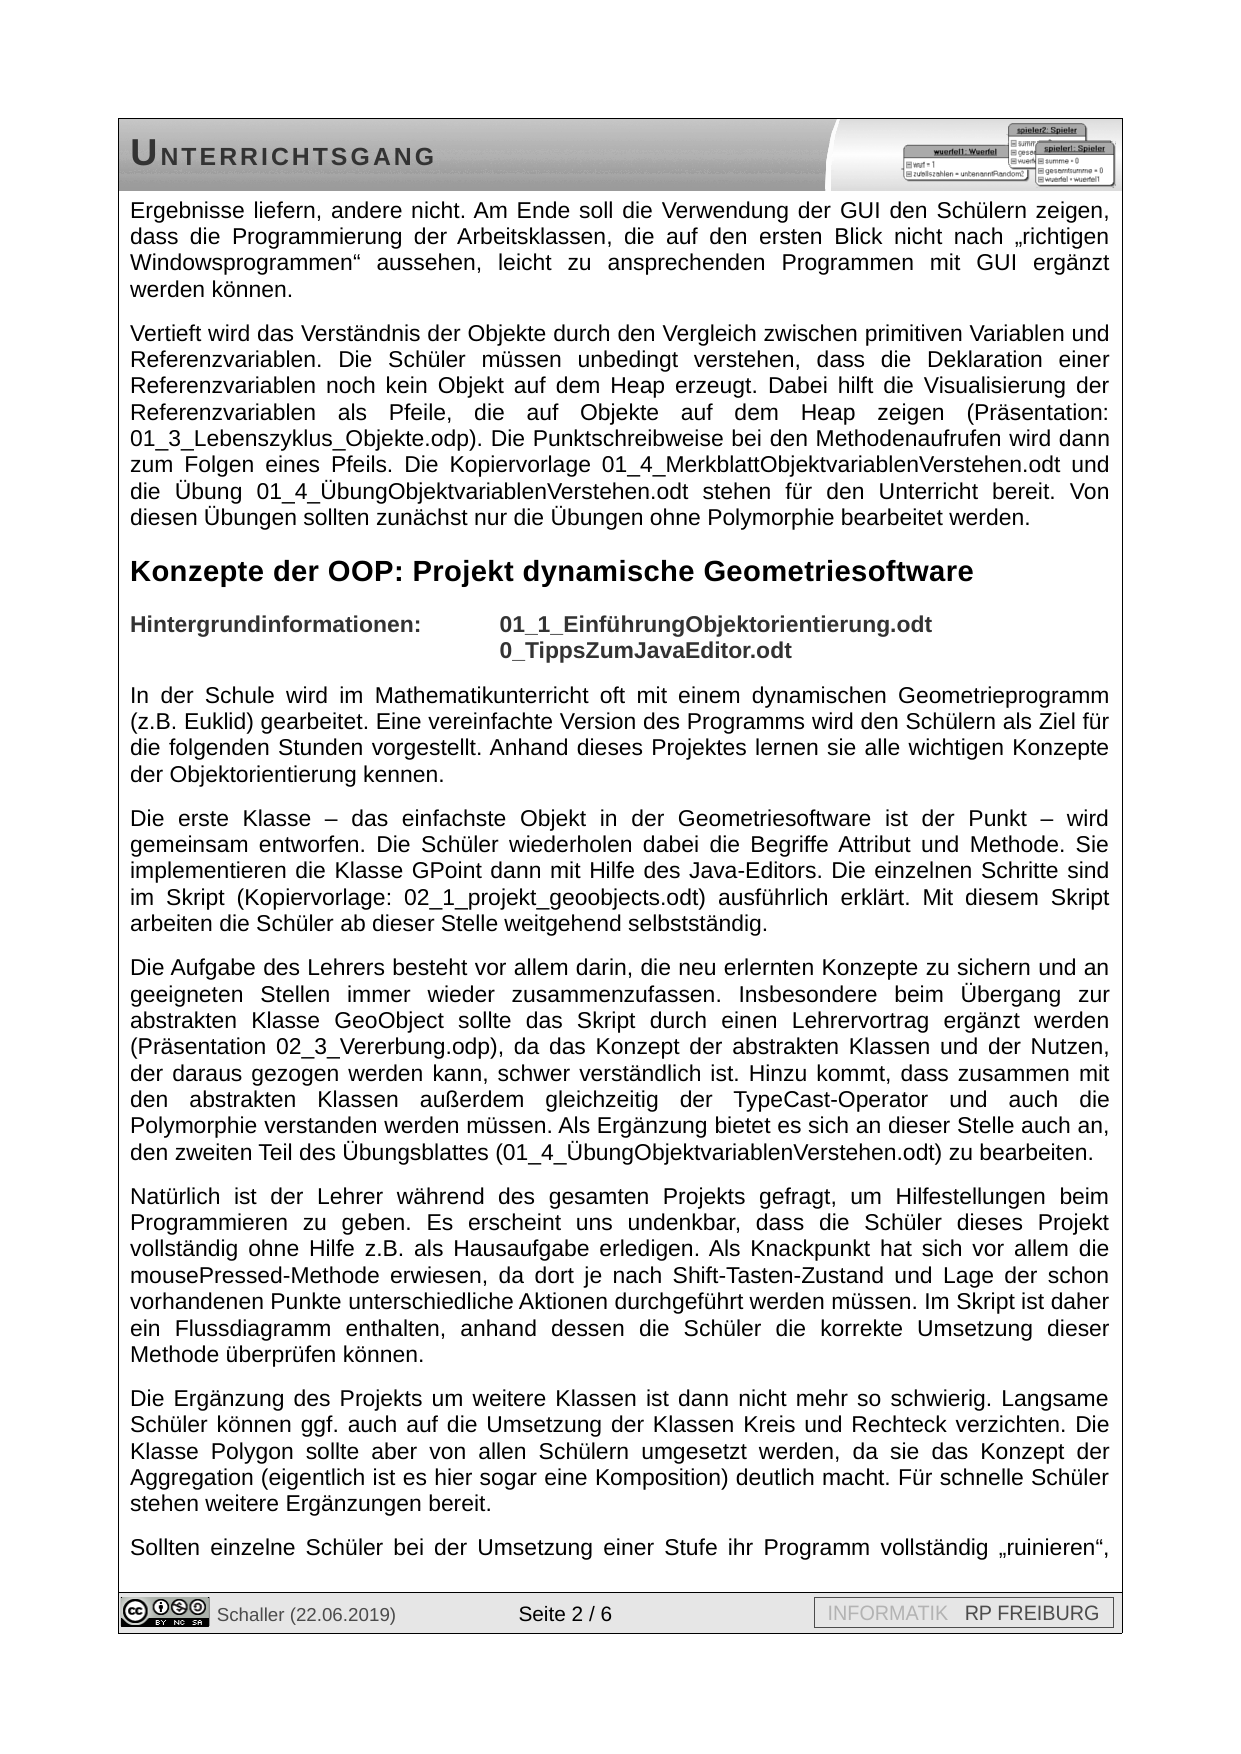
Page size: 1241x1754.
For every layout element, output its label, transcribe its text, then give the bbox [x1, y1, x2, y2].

text Natürlich ist der Lehrer während des gesamten Projekts gefragt, um Hilfestellungen beim Programmieren zu geben. Es erscheint uns undenkbar, dass die Schüler dieses Projekt vollständig ohne Hilfe z.B. als Hausaufgabe erledigen. Als Knackpunkt hat sich vor allem die mousePressed-Methode erwiesen, da dort je nach Shift-Tasten-Zustand und Lage der schon vorhandenen Punkte unterschiedliche Aktionen durchgeführt werden müssen. Im Skript ist daher ein Flussdiagramm enthalten, anhand dessen die Schüler die korrekte Umsetzung dieser Methode überprüfen können. [130, 1183, 1110, 1367]
text Die Aufgabe des Lehrers besteht vor allem darin, die neu erlernten Konzepte zu sichern und an geeigneten Stellen immer wieder zusammenzufassen. Insbesondere beim Übergang zur abstrakten Klasse GeoObject sollte das Skript durch einen Lehrervortrag ergänzt werden (Präsentation 02_3_Vererbung.odp), da das Konzept der abstrakten Klassen und der Nutzen, der daraus gezogen werden kann, schwer verständlich ist. Hinzu kommt, dass zusammen mit den abstrakten Klassen außerdem gleichzeitig der TypeCast-Operator und auch die Polymorphie verstanden werden müssen. Als Ergänzung bietet es sich an dieser Stelle auch an, den zweiten Teil des Übungsblattes (01_4_ÜbungObjektvariablenVerstehen.odt) zu bearbeiten. [130, 954, 1110, 1165]
picture [119, 119, 1122, 191]
text In der Schule wird im Mathematikunterricht oft mit einem dynamischen Geometrieprogramm (z.B. Euklid) gearbeitet. Eine vereinfachte Version des Programms wird den Schülern als Ziel für die folgenden Stunden vorgestellt. Anhand dieses Projektes lernen sie alle wichtigen Konzepte der Objektorientierung kennen. [130, 682, 1110, 787]
picture [120, 1597, 210, 1627]
text Vertieft wird das Verständnis der Objekte durch den Vergleich zwischen primitiven Variablen und Referenzvariablen. Die Schüler müssen unbedingt verstehen, dass die Deklaration einer Referenzvariablen noch kein Objekt auf dem Heap erzeugt. Dabei hilft die Visualisierung der Referenzvariablen als Pfeile, die auf Objekte auf dem Heap zeigen (Präsentation: 01_3_Lebenszyklus_Objekte.odp). Die Punktschreibweise bei den Methodenaufrufen wird dann zum Folgen eines Pfeils. Die Kopiervorlage 01_4_MerkblattObjektvariablenVerstehen.odt und die Übung 01_4_ÜbungObjektvariablenVerstehen.odt stehen für den Unterricht bereit. Von diesen Übungen sollten zunächst nur die Übungen ohne Polymorphie bearbeitet werden. [130, 320, 1110, 531]
text Ergebnisse liefern, andere nicht. Am Ende soll die Verwendung der GUI den Schülern zeigen, dass die Programmierung der Arbeitsklassen, die auf den ersten Blick nicht nach „richtigen Windowsprogrammen“ aussehen, leicht zu ansprechenden Programmen mit GUI ergänzt werden können. [130, 197, 1110, 302]
text Hintergrundinformationen: 01_1_EinführungObjektorientierung.odt 0_TippsZumJavaEditor.odt [130, 611, 1110, 664]
text Konzepte der OOP: Projekt dynamische Geometriesoftware [130, 554, 1110, 588]
text Sollten einzelne Schüler bei der Umsetzung einer Stufe ihr Programm vollständig „ruinieren“, [130, 1534, 1110, 1561]
text Die erste Klasse – das einfachste Objekt in der Geometriesoftware ist der Punkt – wird gemeinsam entworfen. Die Schüler wiederholen dabei die Begriffe Attribut und Methode. Sie implementieren die Klasse GPoint dann mit Hilfe des Java-Editors. Die einzelnen Schritte sind im Skript (Kopiervorlage: 02_1_projekt_geoobjects.odt) ausführlich erklärt. Mit diesem Skript arbeiten die Schüler ab dieser Stelle weitgehend selbstständig. [130, 805, 1110, 936]
text Die Ergänzung des Projekts um weitere Klassen ist dann nicht mehr so schwierig. Langsame Schüler können ggf. auch auf die Umsetzung der Klassen Kreis und Rechteck verzichten. Die Klasse Polygon sollte aber von allen Schülern umgesetzt werden, da sie das Konzept der Aggregation (eigentlich ist es hier sogar eine Komposition) deutlich macht. Für schnelle Schüler stehen weitere Ergänzungen bereit. [130, 1385, 1110, 1517]
